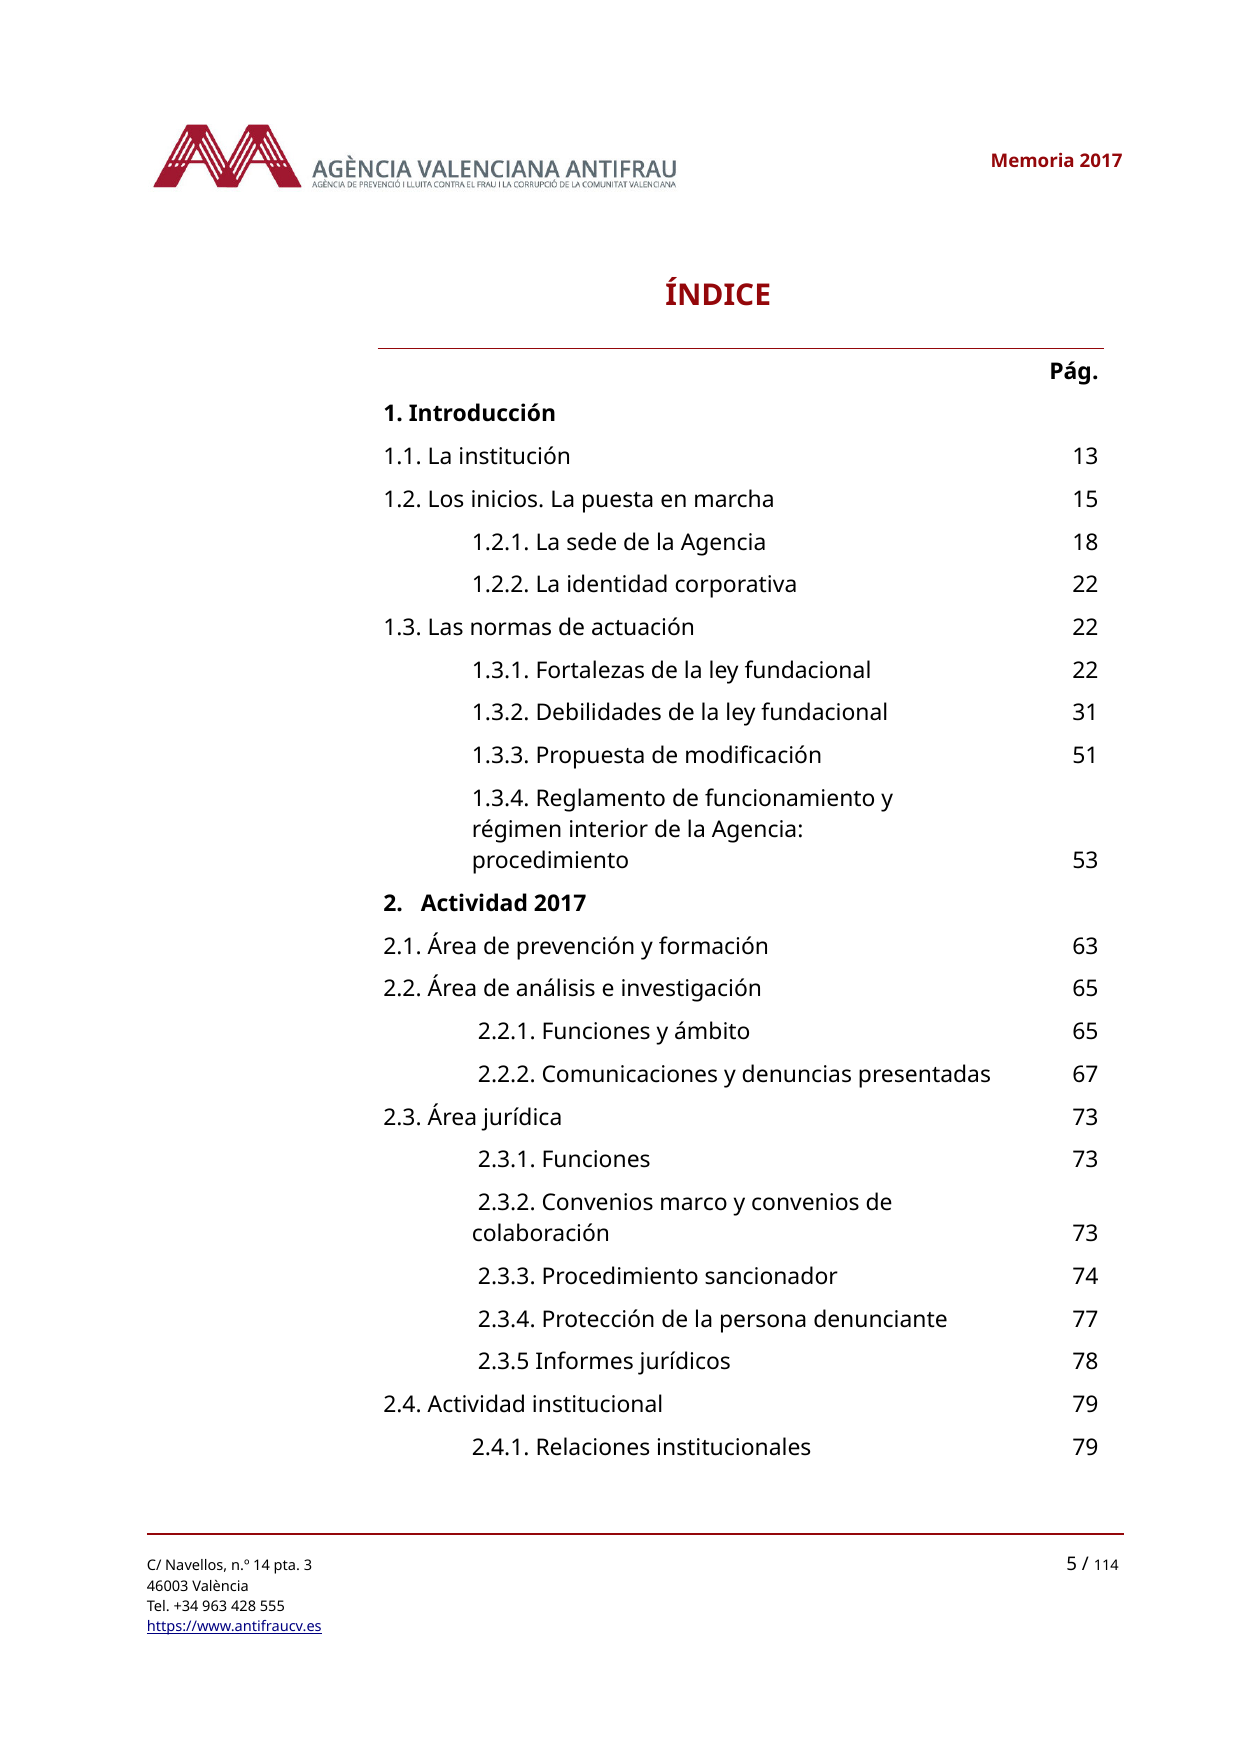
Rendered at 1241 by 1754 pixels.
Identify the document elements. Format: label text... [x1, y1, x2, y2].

table_cell 73 [1027, 1180, 1104, 1254]
table_cell 1.2.2. La identidad corporativa [378, 563, 1027, 605]
table_cell 1.3.1. Fortalezas de la ley fundacional [378, 648, 1027, 691]
table_cell 13 [1027, 434, 1104, 477]
table_cell 65 [1027, 1009, 1104, 1052]
table_cell 18 [1027, 520, 1104, 562]
table_cell 1.3.2. Debilidades de la ley fundacional [378, 691, 1027, 733]
table_cell 79 [1027, 1425, 1104, 1468]
table_cell 1.2.1. La sede de la Agencia [378, 520, 1027, 562]
table_cell 78 [1027, 1340, 1104, 1382]
table_cell 2.3.4. Protección de la persona denunciante [378, 1297, 1027, 1339]
table_header Pág. [1027, 349, 1104, 392]
table_cell 2.2. Área de análisis e investigación [378, 967, 1027, 1009]
table_cell 73 [1027, 1095, 1104, 1137]
table_cell 2.4.1. Relaciones institucionales [378, 1425, 1027, 1468]
table_cell 2.1. Área de prevención y formación [378, 924, 1027, 967]
table_header [378, 349, 1027, 392]
table_cell 22 [1027, 605, 1104, 648]
table_cell 67 [1027, 1052, 1104, 1095]
table_cell 73 [1027, 1138, 1104, 1180]
table_cell 2.3.2. Convenios marco y convenios de colaboración [378, 1180, 1027, 1254]
table_cell [1027, 881, 1104, 924]
text índice [147, 266, 1122, 317]
table_cell 2.2.1. Funciones y ámbito [378, 1009, 1027, 1052]
table_cell 51 [1027, 733, 1104, 776]
table_cell 2.3. Área jurídica [378, 1095, 1027, 1137]
table_cell 1.3.4. Reglamento de funcionamiento y régimen interior de la Agencia: procedimiento [378, 776, 1027, 881]
table_cell 1.3. Las normas de actuación [378, 605, 1027, 648]
table_cell 2.4. Actividad institucional [378, 1382, 1027, 1425]
table_cell 79 [1027, 1382, 1104, 1425]
table_cell 53 [1027, 776, 1104, 881]
picture [148, 112, 680, 197]
table_cell 1.2. Los inicios. La puesta en marcha [378, 477, 1027, 520]
table_cell 31 [1027, 691, 1104, 733]
table_cell 2.3.1. Funciones [378, 1138, 1027, 1180]
table_cell 2.2.2. Comunicaciones y denuncias presentadas [378, 1052, 1027, 1095]
table_cell 2.3.3. Procedimiento sancionador [378, 1254, 1027, 1297]
table_cell 74 [1027, 1254, 1104, 1297]
table_cell [1027, 392, 1104, 434]
table_cell 1.1. La institución [378, 434, 1027, 477]
table_cell 1. Introducción [378, 392, 1027, 434]
table_cell 22 [1027, 563, 1104, 605]
table_cell 2. Actividad 2017 [378, 881, 1027, 924]
table_cell 65 [1027, 967, 1104, 1009]
table_cell 15 [1027, 477, 1104, 520]
table_cell 63 [1027, 924, 1104, 967]
table_cell 1.3.3. Propuesta de modificación [378, 733, 1027, 776]
table_cell 77 [1027, 1297, 1104, 1339]
table_cell 2.3.5 Informes jurídicos [378, 1340, 1027, 1382]
table_cell 22 [1027, 648, 1104, 691]
